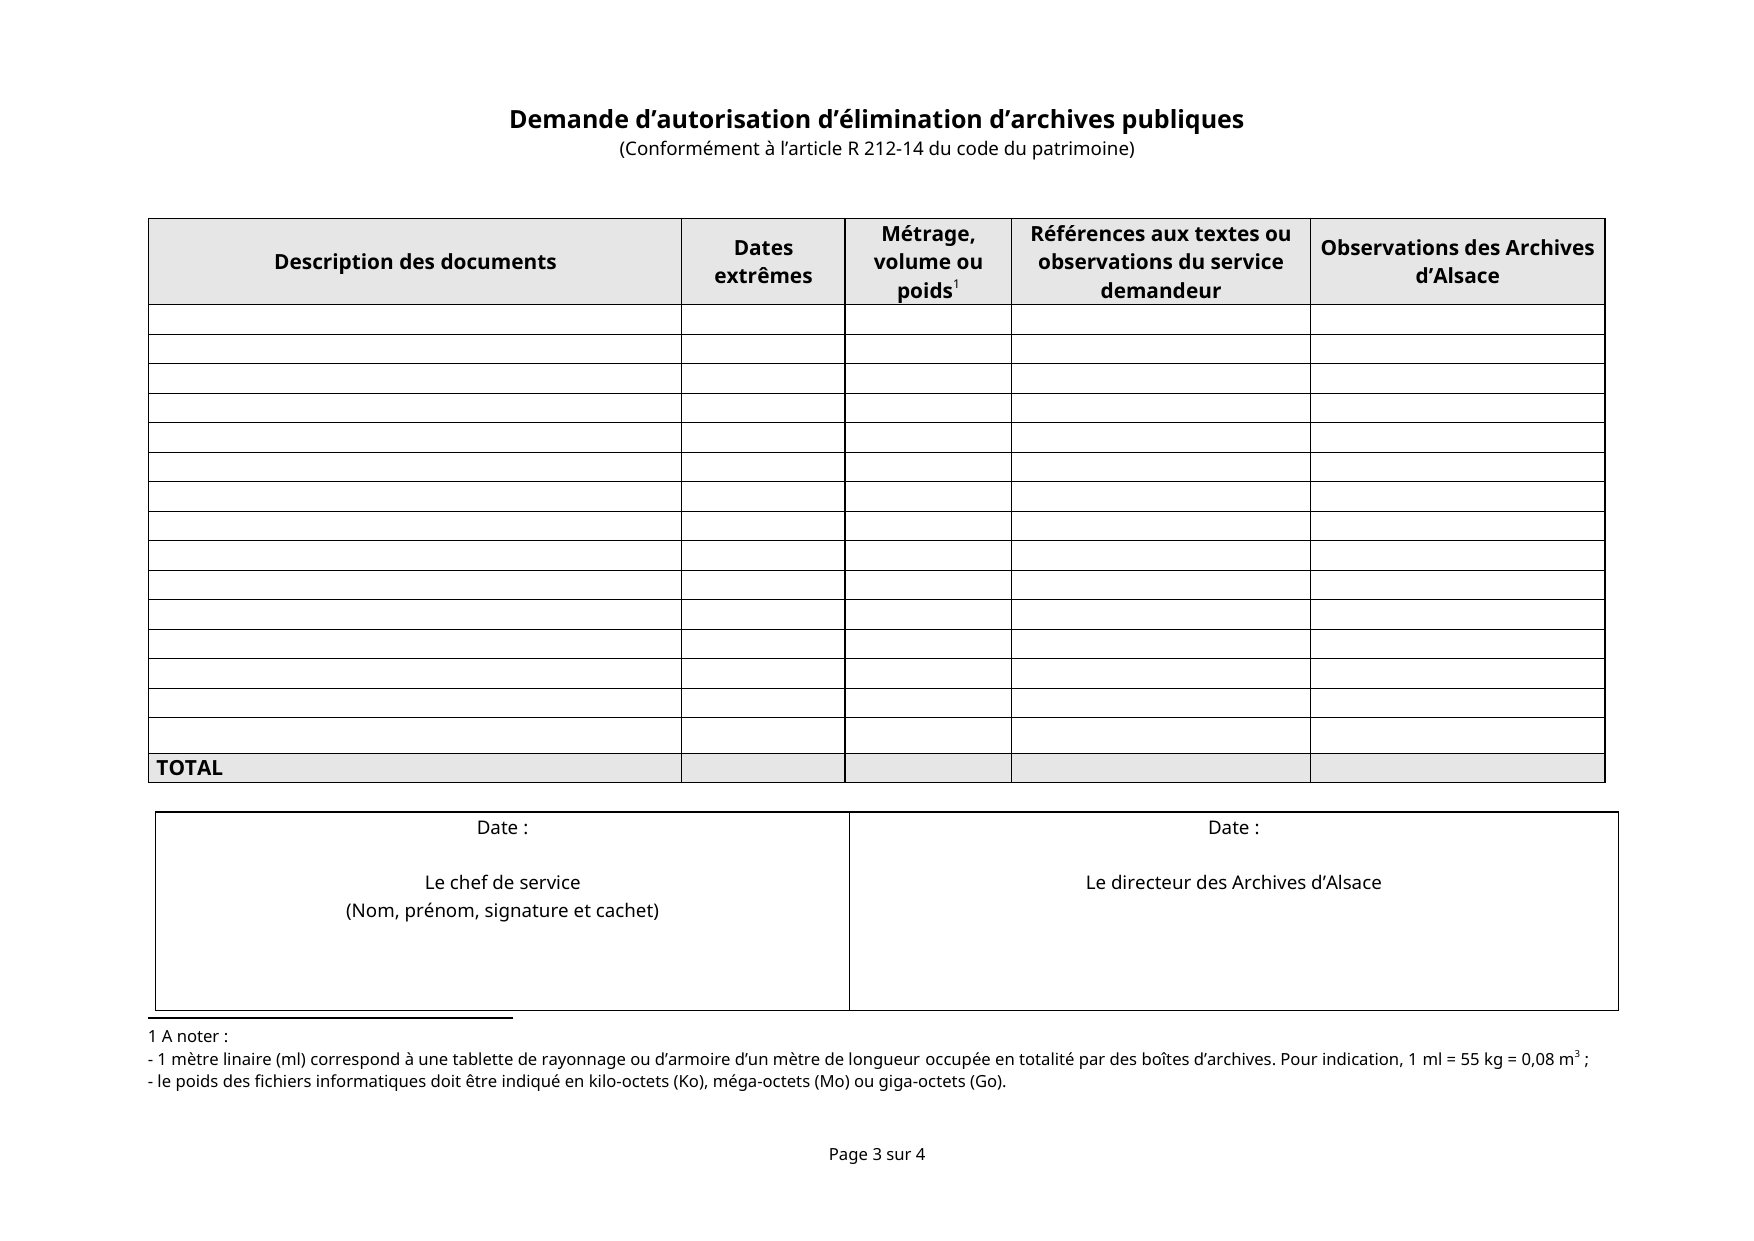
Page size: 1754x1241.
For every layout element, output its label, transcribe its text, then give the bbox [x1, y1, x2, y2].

table_header Références aux textes ou observations du service demandeur [1012, 219, 1310, 304]
table_cell [1311, 630, 1604, 658]
table_cell [149, 630, 681, 658]
table_cell [682, 571, 844, 599]
table_cell [1012, 689, 1310, 717]
table_cell [682, 394, 844, 422]
table_cell [149, 335, 681, 363]
table_cell [846, 571, 1011, 599]
table_cell [846, 512, 1011, 540]
table_cell [1012, 718, 1310, 752]
text (Conformément à l’article R 212-14 du code du patrimoine) [148, 135, 1606, 161]
table_cell [1311, 423, 1604, 452]
table_cell [846, 630, 1011, 658]
table_cell [1311, 305, 1604, 334]
table_cell [846, 335, 1011, 363]
table_cell [1012, 364, 1310, 393]
table_cell [1012, 305, 1310, 334]
table_cell [149, 394, 681, 422]
table_cell [1311, 754, 1604, 782]
table_cell [1012, 512, 1310, 540]
table_cell [149, 453, 681, 481]
table_cell [149, 482, 681, 511]
table_cell [1012, 394, 1310, 422]
table_cell [1311, 659, 1604, 687]
table_cell [1012, 659, 1310, 687]
table_cell [1311, 482, 1604, 511]
table_cell [1311, 394, 1604, 422]
table_cell TOTAL [149, 754, 681, 782]
table_cell [682, 754, 844, 782]
table_cell [682, 423, 844, 452]
table_cell [1311, 453, 1604, 481]
table_cell [149, 512, 681, 540]
table_cell [846, 453, 1011, 481]
table_cell [149, 718, 681, 752]
table_cell [846, 754, 1011, 782]
table_cell [1012, 453, 1310, 481]
table_cell [682, 600, 844, 628]
table_cell [846, 659, 1011, 687]
table_cell [1012, 482, 1310, 511]
table_header Dates extrêmes [682, 219, 844, 304]
table_cell [149, 541, 681, 569]
table_cell [846, 718, 1011, 752]
table_cell [846, 600, 1011, 628]
table_header Description des documents [149, 219, 681, 304]
table_header Observations des Archives d’Alsace [1311, 219, 1604, 304]
table_cell [682, 305, 844, 334]
table_cell [149, 571, 681, 599]
table_cell [149, 423, 681, 452]
table_cell [1012, 423, 1310, 452]
table_cell [682, 453, 844, 481]
table_cell [1311, 600, 1604, 628]
table_cell [1012, 571, 1310, 599]
table_header Date : Le chef de service (Nom, prénom, signature et cachet) [156, 813, 849, 1010]
table_cell [682, 541, 844, 569]
table_cell [1311, 571, 1604, 599]
table_cell [1311, 364, 1604, 393]
table_cell [149, 364, 681, 393]
table_cell [149, 305, 681, 334]
table_cell [682, 718, 844, 752]
table_header Date : Le directeur des Archives d’Alsace [850, 813, 1618, 1010]
table_cell [1012, 335, 1310, 363]
table_cell [1012, 630, 1310, 658]
table_cell [846, 689, 1011, 717]
table_cell [1012, 541, 1310, 569]
table_cell [682, 689, 844, 717]
table_cell [1012, 600, 1310, 628]
table_cell [682, 364, 844, 393]
table_cell [682, 512, 844, 540]
table_cell [846, 305, 1011, 334]
table_cell [846, 482, 1011, 511]
title Demande d’autorisation d’élimination d’archives publiques [148, 101, 1606, 135]
table_cell [1311, 689, 1604, 717]
table_header Métrage, volume ou poids [846, 219, 1011, 304]
table_cell [149, 659, 681, 687]
table_cell [846, 541, 1011, 569]
table_cell [846, 394, 1011, 422]
table_cell [846, 423, 1011, 452]
table_cell [1311, 541, 1604, 569]
table_cell [1311, 512, 1604, 540]
table_cell [1311, 335, 1604, 363]
table_cell [149, 689, 681, 717]
table_cell [682, 482, 844, 511]
table_cell [1012, 754, 1310, 782]
table_cell [682, 630, 844, 658]
table_cell [846, 364, 1011, 393]
table_cell [682, 335, 844, 363]
table_cell [149, 600, 681, 628]
table_cell [1311, 718, 1604, 752]
table_cell [682, 659, 844, 687]
